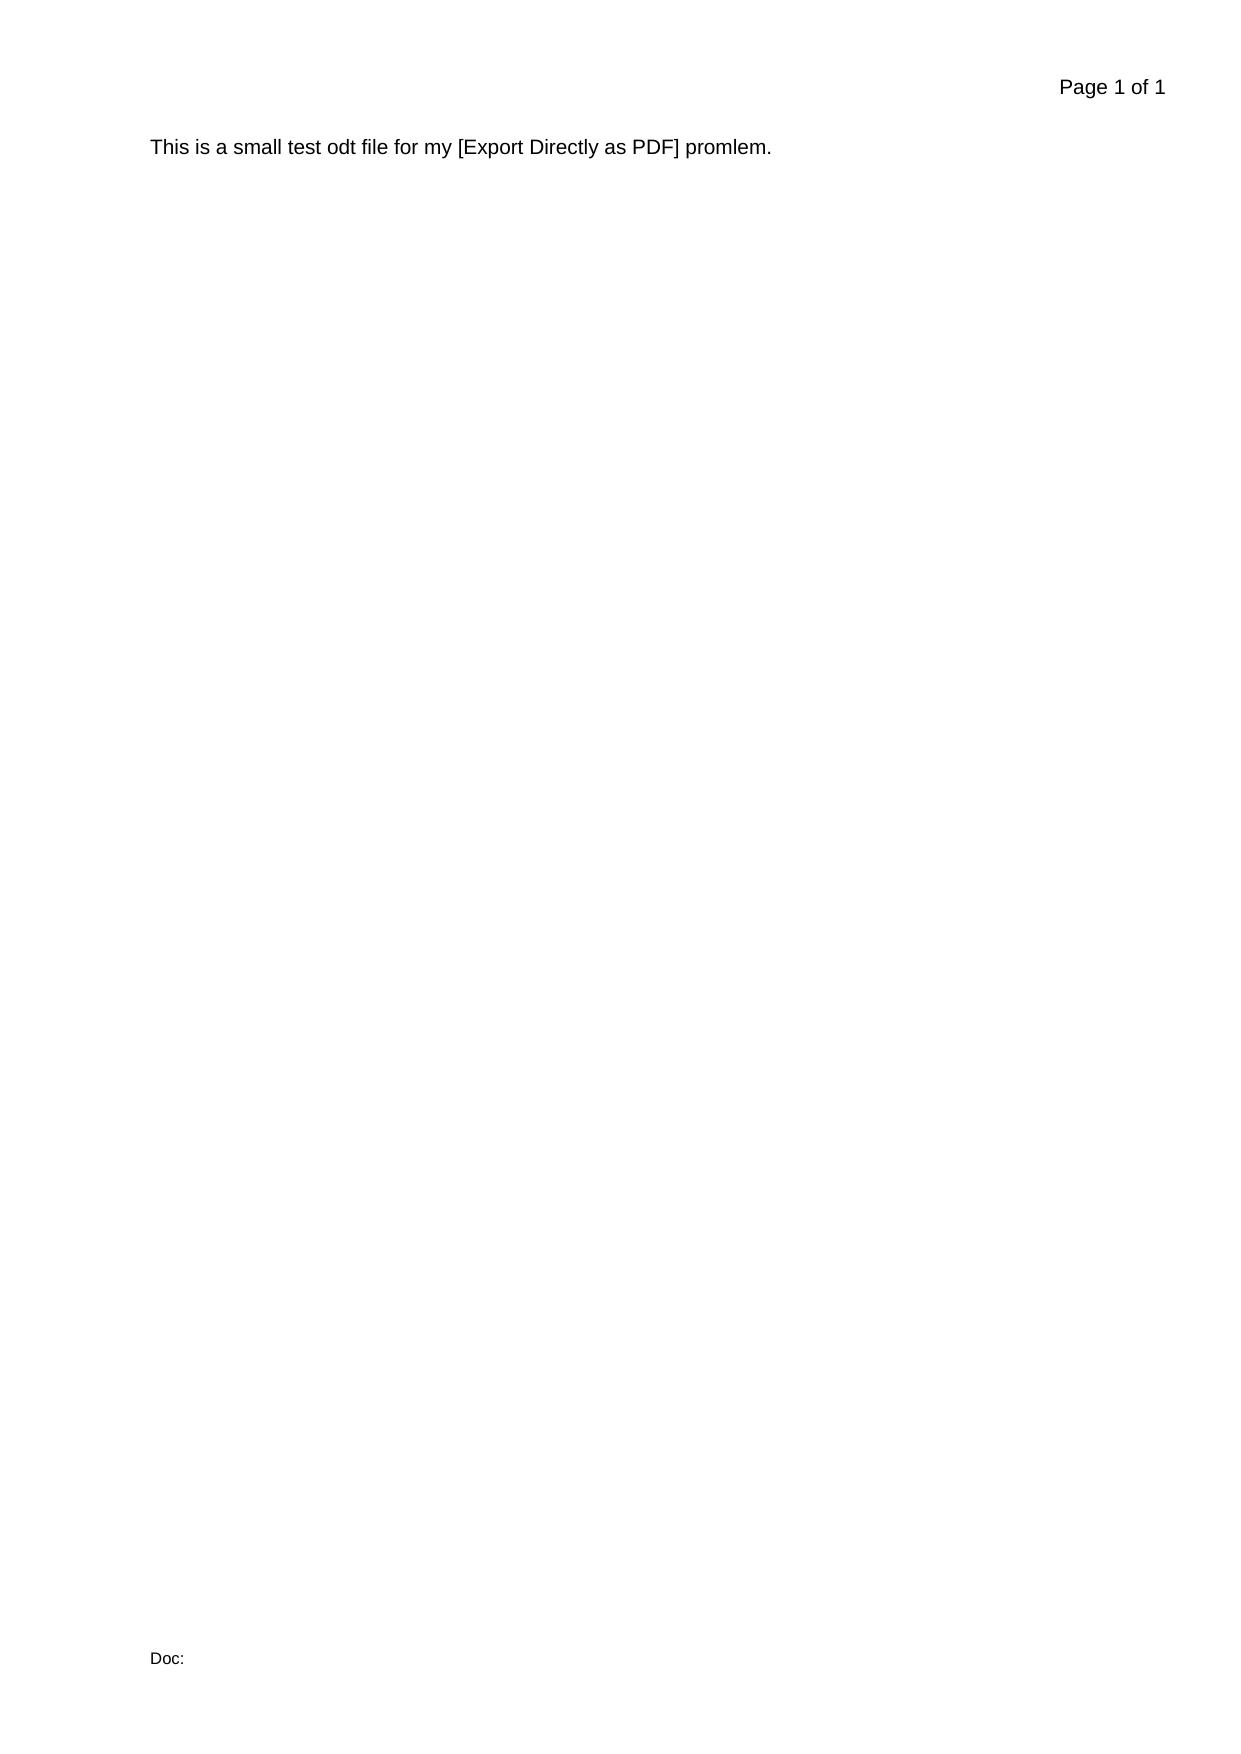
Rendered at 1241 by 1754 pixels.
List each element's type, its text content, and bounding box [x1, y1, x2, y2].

text This is a small test odt file for my [Export Directly as PDF] promlem. [150, 135, 1166, 159]
